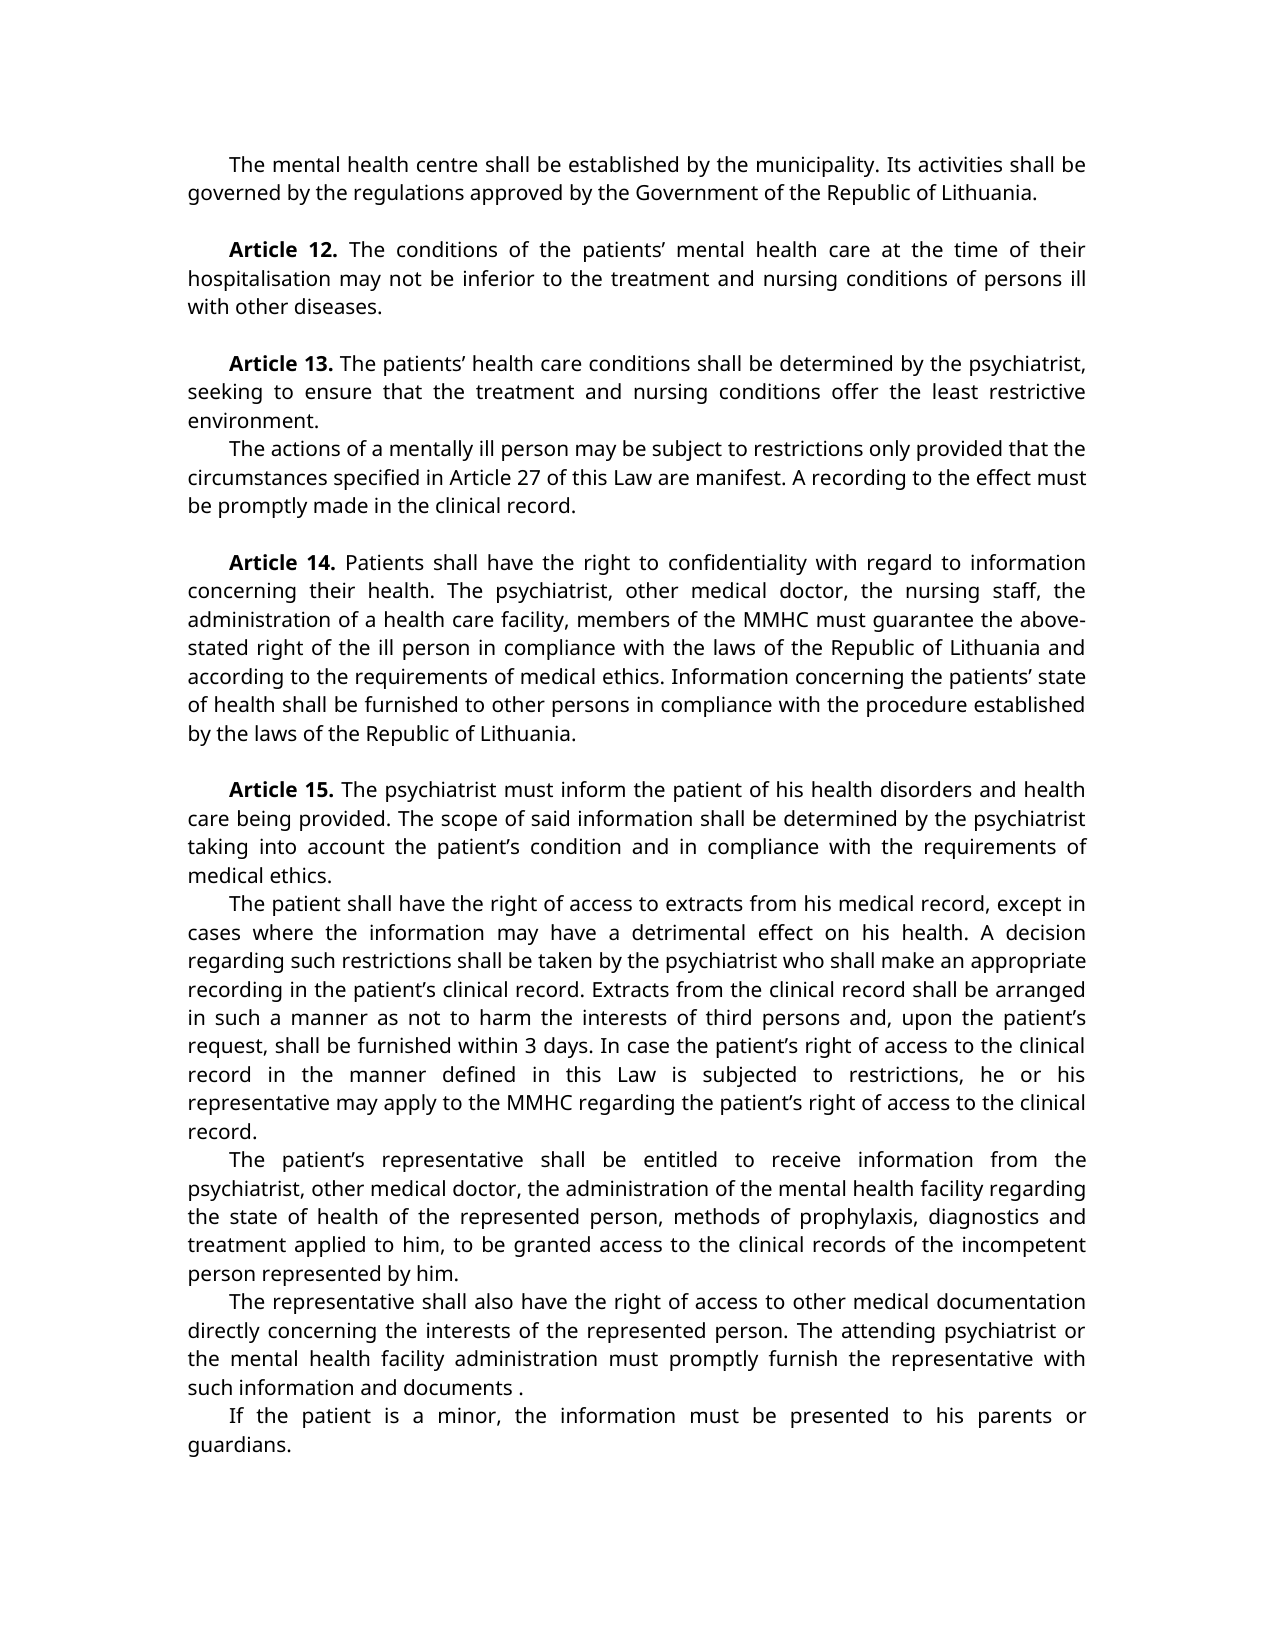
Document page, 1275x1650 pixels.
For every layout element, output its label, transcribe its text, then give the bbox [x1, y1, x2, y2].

text Article 14. Patients shall have the right to confidentiality with regard to information concerning their health. The psychiatrist, other medical doctor, the nursing staff, the administration of a health care facility, members of the MMHC must guarantee the above-stated right of the ill person in compliance with the laws of the Republic of Lithuania and according to the requirements of medical ethics. Information concerning the patients’ state of health shall be furnished to other persons in compliance with the procedure established by the laws of the Republic of Lithuania. [187, 548, 1087, 747]
text The mental health centre shall be established by the municipality. Its activities shall be governed by the regulations approved by the Government of the Republic of Lithuania. [187, 150, 1087, 207]
text Article 13. The patients’ health care conditions shall be determined by the psychiatrist, seeking to ensure that the treatment and nursing conditions offer the least restrictive environment. [187, 349, 1087, 434]
text Article 15. The psychiatrist must inform the patient of his health disorders and health care being provided. The scope of said information shall be determined by the psychiatrist taking into account the patient’s condition and in compliance with the requirements of medical ethics. [187, 776, 1087, 889]
text The patient’s representative shall be entitled to receive information from the psychiatrist, other medical doctor, the administration of the mental health facility regarding the state of health of the represented person, methods of prophylaxis, diagnostics and treatment applied to him, to be granted access to the clinical records of the incompetent person represented by him. [187, 1145, 1087, 1287]
text The actions of a mentally ill person may be subject to restrictions only provided that the circumstances specified in Article 27 of this Law are manifest. A recording to the effect must be promptly made in the clinical record. [187, 434, 1087, 520]
text The representative shall also have the right of access to other medical documentation directly concerning the interests of the represented person. The attending psychiatrist or the mental health facility administration must promptly furnish the representative with such information and documents . [187, 1287, 1087, 1401]
text The patient shall have the right of access to extracts from his medical record, except in cases where the information may have a detrimental effect on his health. A decision regarding such restrictions shall be taken by the psychiatrist who shall make an appropriate recording in the patient’s clinical record. Extracts from the clinical record shall be arranged in such a manner as not to harm the interests of third persons and, upon the patient’s request, shall be furnished within 3 days. In case the patient’s right of access to the clinical record in the manner defined in this Law is subjected to restrictions, he or his representative may apply to the MMHC regarding the patient’s right of access to the clinical record. [187, 889, 1087, 1145]
text If the patient is a minor, the information must be presented to his parents or guardians. [187, 1401, 1087, 1458]
text Article 12. The conditions of the patients’ mental health care at the time of their hospitalisation may not be inferior to the treatment and nursing conditions of persons ill with other diseases. [187, 235, 1087, 321]
